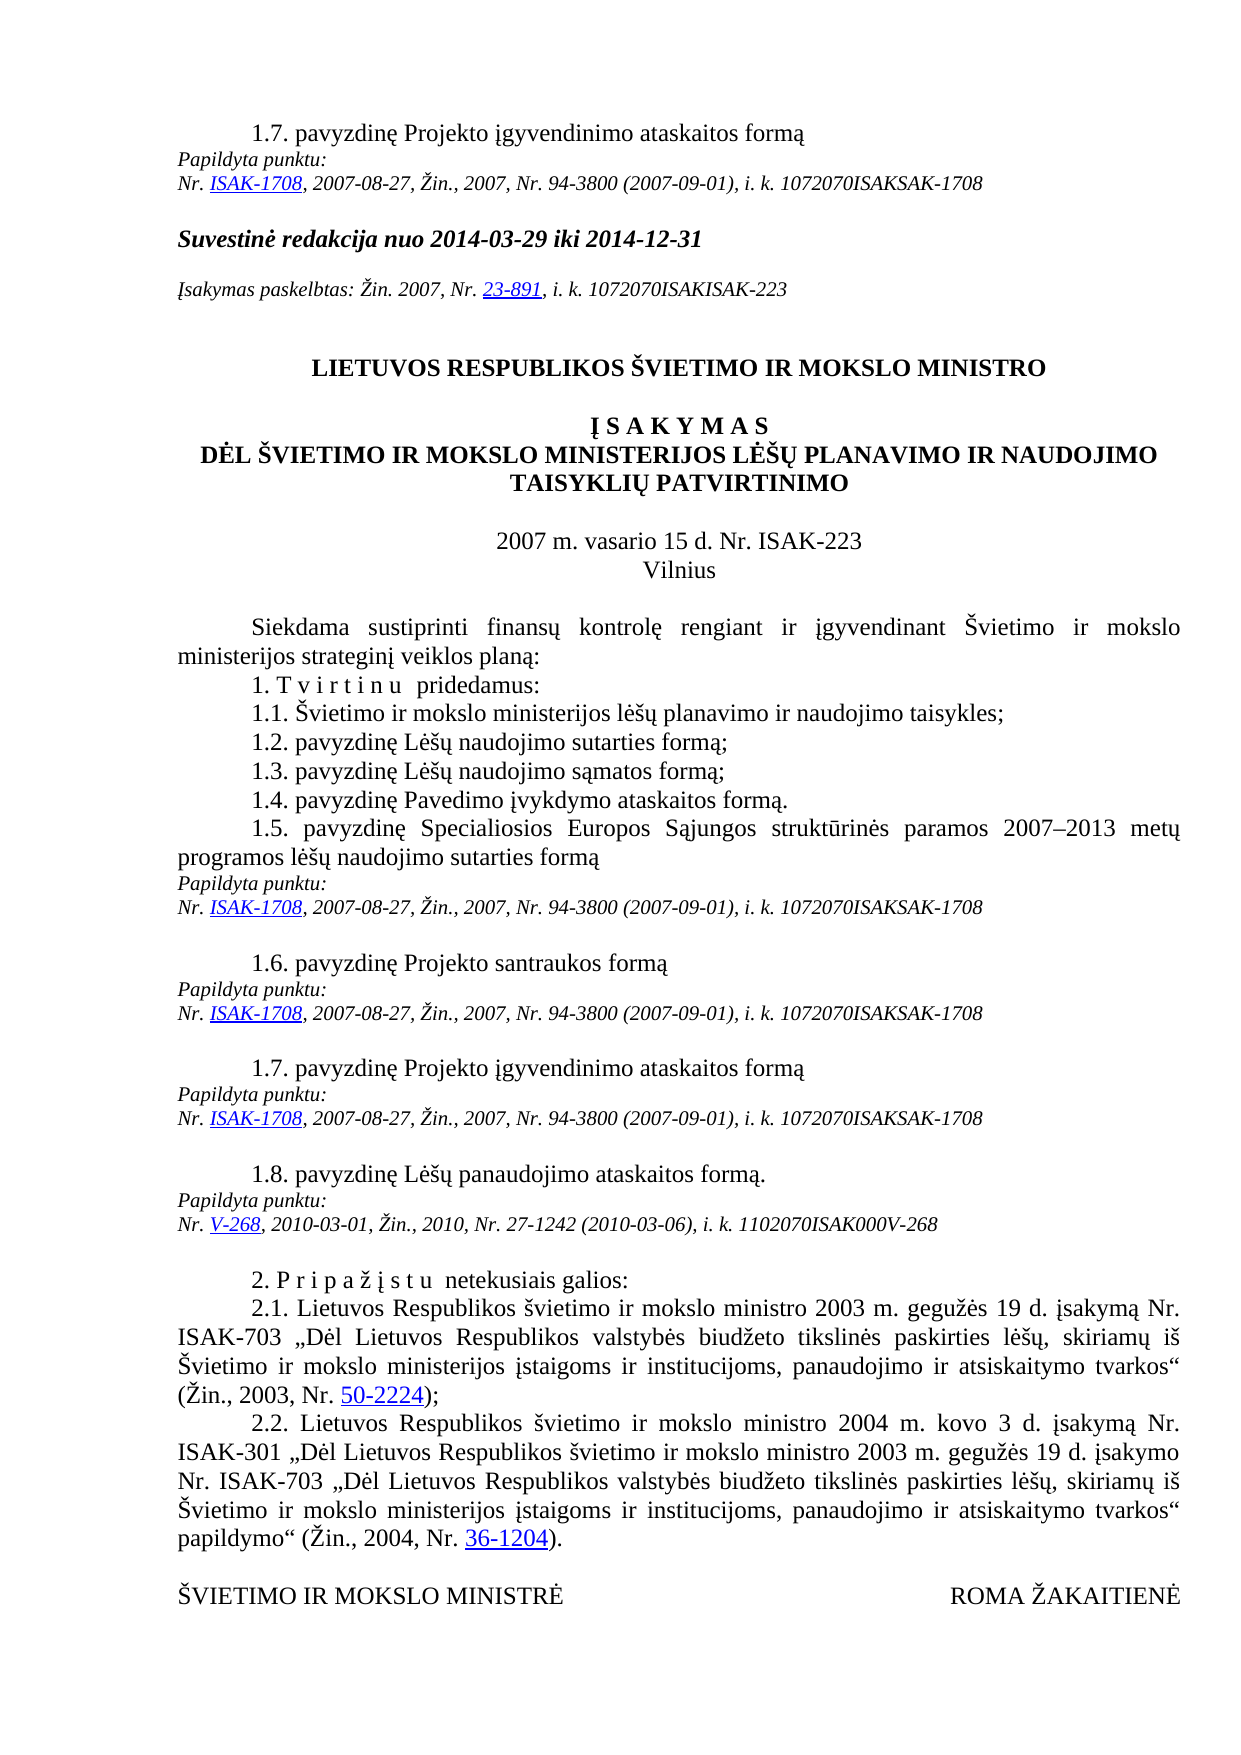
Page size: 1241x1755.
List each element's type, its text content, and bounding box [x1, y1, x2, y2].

text 1.8. pavyzdinę Lėšų panaudojimo ataskaitos formą. [177, 1159, 1181, 1188]
text Vilnius [177, 555, 1181, 583]
text 2.1. Lietuvos Respublikos švietimo ir mokslo ministro 2003 m. gegužės 19 d. įsakymą Nr. ISAK-703 „Dėl Lietuvos Respublikos valstybės biudžeto tikslinės paskirties lėšų, skiriamų iš Švietimo ir mokslo ministerijos įstaigoms ir institucijoms, panaudojimo ir atsiskaitymo tvarkos“ (Žin., 2003, Nr. 50-2224); [177, 1293, 1181, 1408]
text 1.7. pavyzdinę Projekto įgyvendinimo ataskaitos formą [177, 1053, 1181, 1082]
text 1.6. pavyzdinę Projekto santraukos formą [177, 948, 1181, 977]
text 1.4. pavyzdinę Pavedimo įvykdymo ataskaitos formą. [177, 785, 1181, 813]
text 1. Tvirtinu pridedamus: [177, 670, 1181, 698]
text Įsakymas paskelbtas: Žin. 2007, Nr. 23-891, i. k. 1072070ISAKISAK-223 [177, 277, 1181, 301]
text DĖL ŠVIETIMO IR MOKSLO MINISTERIJOS LĖŠŲ PLANAVIMO IR NAUDOJIMO TAISYKLIŲ PATVIRTINIMO [177, 440, 1181, 497]
text Papildyta punktu: [177, 977, 1181, 1001]
text Nr. ISAK-1708, 2007-08-27, Žin., 2007, Nr. 94-3800 (2007-09-01), i. k. 1072070ISAKSAK-1708 [177, 1001, 1181, 1025]
text 2007 m. vasario 15 d. Nr. ISAK-223 [177, 526, 1181, 555]
text 1.3. pavyzdinę Lėšų naudojimo sąmatos formą; [177, 756, 1181, 785]
text Papildyta punktu: [177, 1188, 1181, 1212]
text LIETUVOS RESPUBLIKOS ŠVIETIMO IR MOKSLO MINISTRO [177, 353, 1181, 382]
text Nr. ISAK-1708, 2007-08-27, Žin., 2007, Nr. 94-3800 (2007-09-01), i. k. 1072070ISAKSAK-1708 [177, 895, 1181, 919]
text 2. Pripažįstu netekusiais galios: [177, 1265, 1181, 1293]
text Nr. ISAK-1708, 2007-08-27, Žin., 2007, Nr. 94-3800 (2007-09-01), i. k. 1072070ISAKSAK-1708 [177, 171, 1181, 195]
text ŠVIETIMO IR MOKSLO MINISTRĖ ROMA ŽAKAITIENĖ [177, 1581, 1181, 1610]
text Suvestinė redakcija nuo 2014-03-29 iki 2014-12-31 [177, 224, 1181, 252]
text 1.2. pavyzdinę Lėšų naudojimo sutarties formą; [177, 727, 1181, 756]
text 2.2. Lietuvos Respublikos švietimo ir mokslo ministro 2004 m. kovo 3 d. įsakymą Nr. ISAK-301 „Dėl Lietuvos Respublikos švietimo ir mokslo ministro 2003 m. gegužės 19 d. įsakymo Nr. ISAK-703 „Dėl Lietuvos Respublikos valstybės biudžeto tikslinės paskirties lėšų, skiriamų iš Švietimo ir mokslo ministerijos įstaigoms ir institucijoms, panaudojimo ir atsiskaitymo tvarkos“ papildymo“ (Žin., 2004, Nr. 36-1204). [177, 1408, 1181, 1552]
text Papildyta punktu: [177, 147, 1181, 171]
text Nr. V-268, 2010-03-01, Žin., 2010, Nr. 27-1242 (2010-03-06), i. k. 1102070ISAK000V-268 [177, 1212, 1181, 1236]
text 1.5. pavyzdinę Specialiosios Europos Sąjungos struktūrinės paramos 2007–2013 metų programos lėšų naudojimo sutarties formą [177, 813, 1181, 871]
text Papildyta punktu: [177, 871, 1181, 895]
text Į S A K Y M A S [177, 411, 1181, 440]
text 1.7. pavyzdinę Projekto įgyvendinimo ataskaitos formą [177, 118, 1181, 147]
text Nr. ISAK-1708, 2007-08-27, Žin., 2007, Nr. 94-3800 (2007-09-01), i. k. 1072070ISAKSAK-1708 [177, 1106, 1181, 1130]
text Papildyta punktu: [177, 1082, 1181, 1106]
text Siekdama sustiprinti finansų kontrolę rengiant ir įgyvendinant Švietimo ir mokslo ministerijos strateginį veiklos planą: [177, 612, 1181, 670]
text 1.1. Švietimo ir mokslo ministerijos lėšų planavimo ir naudojimo taisykles; [177, 698, 1181, 727]
